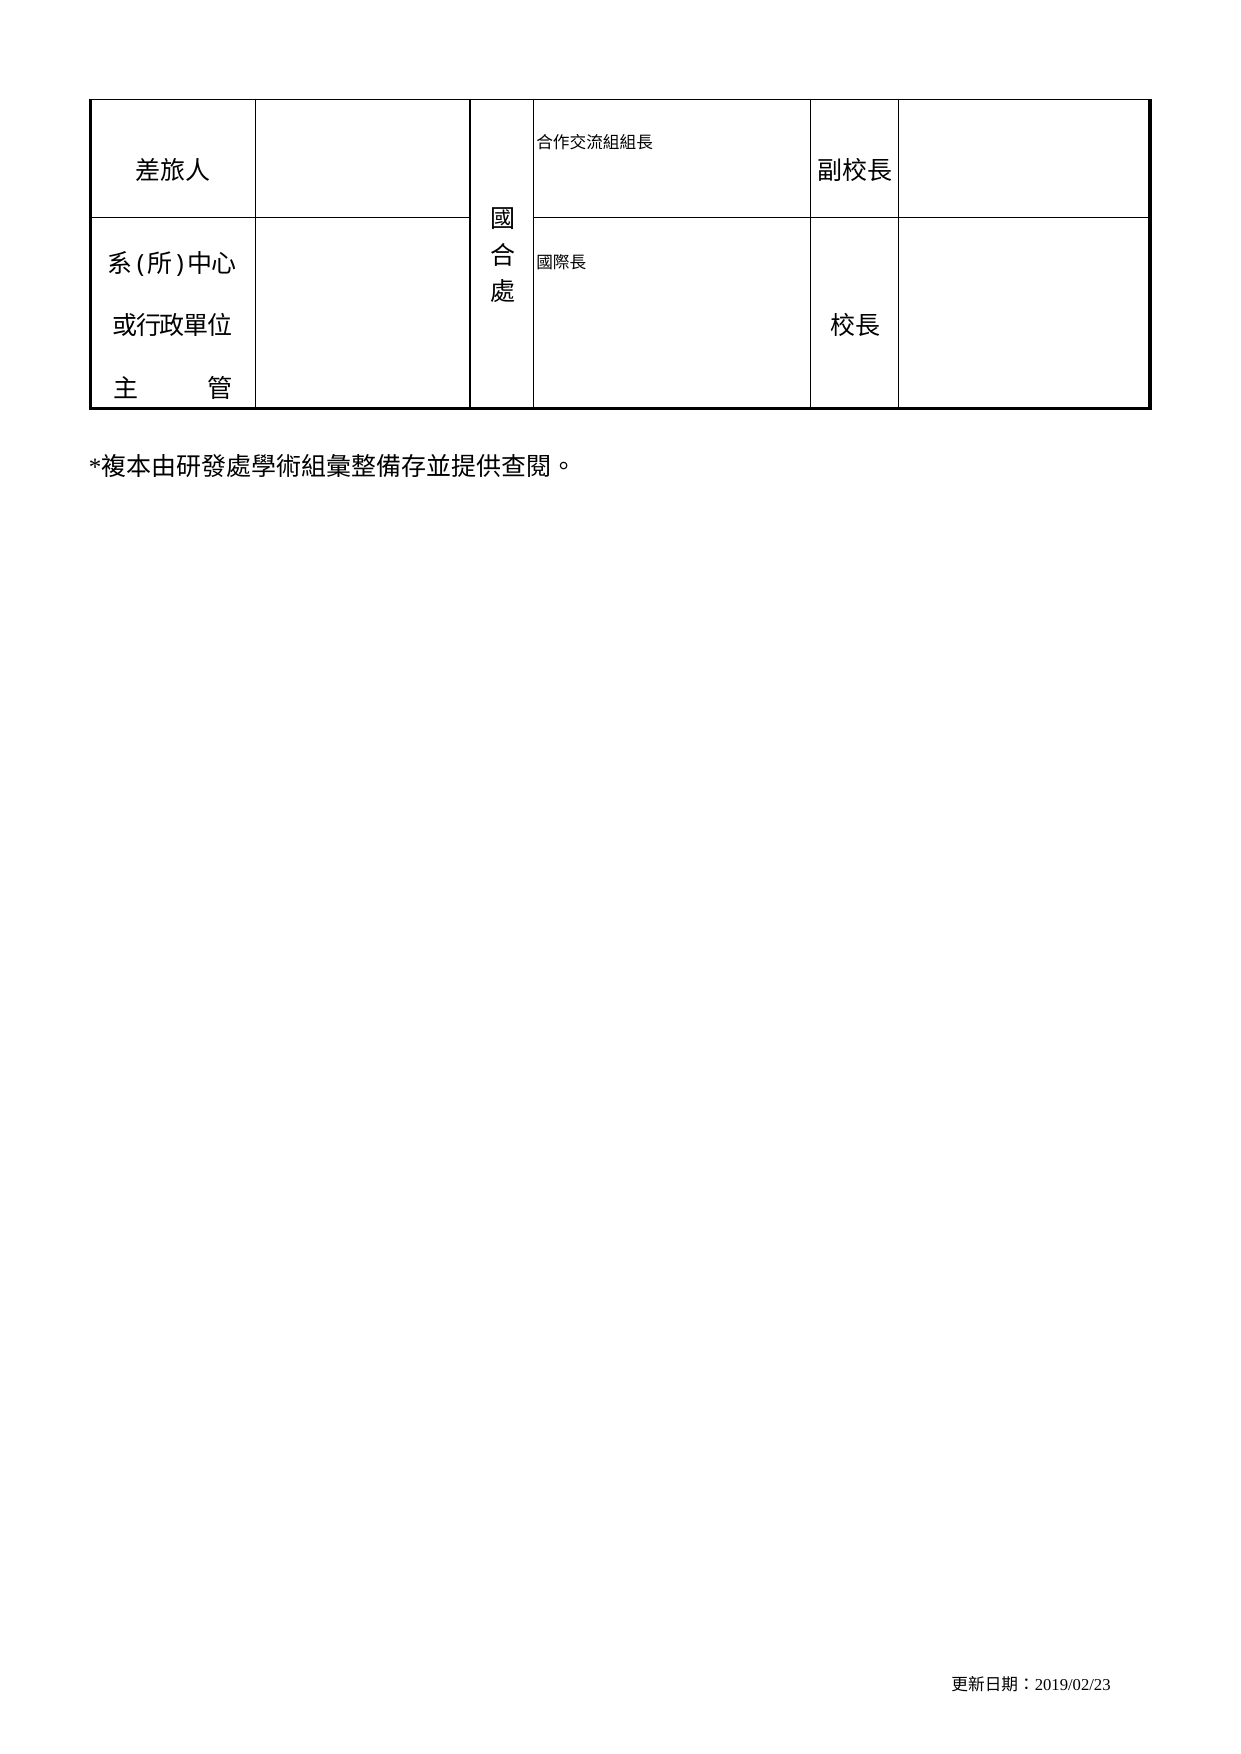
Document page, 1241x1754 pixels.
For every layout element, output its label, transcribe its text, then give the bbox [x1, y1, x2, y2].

table_cell 校長 [811, 218, 898, 407]
table_cell [899, 100, 1148, 217]
text *複本由研發處學術組彙整備存並提供查閱。 [89, 423, 1122, 485]
table_cell 國際長 [534, 218, 810, 407]
table_cell 副校長 [811, 100, 898, 217]
table_cell 國 合 處 [471, 100, 533, 407]
table_cell [256, 218, 469, 407]
table_cell 系(所)中心 或行政單位 主 管 [92, 218, 255, 407]
table_cell 合作交流組組長 [534, 100, 810, 217]
table_cell [899, 218, 1148, 407]
table_cell [256, 100, 469, 217]
table_cell 差旅人 [92, 100, 255, 217]
